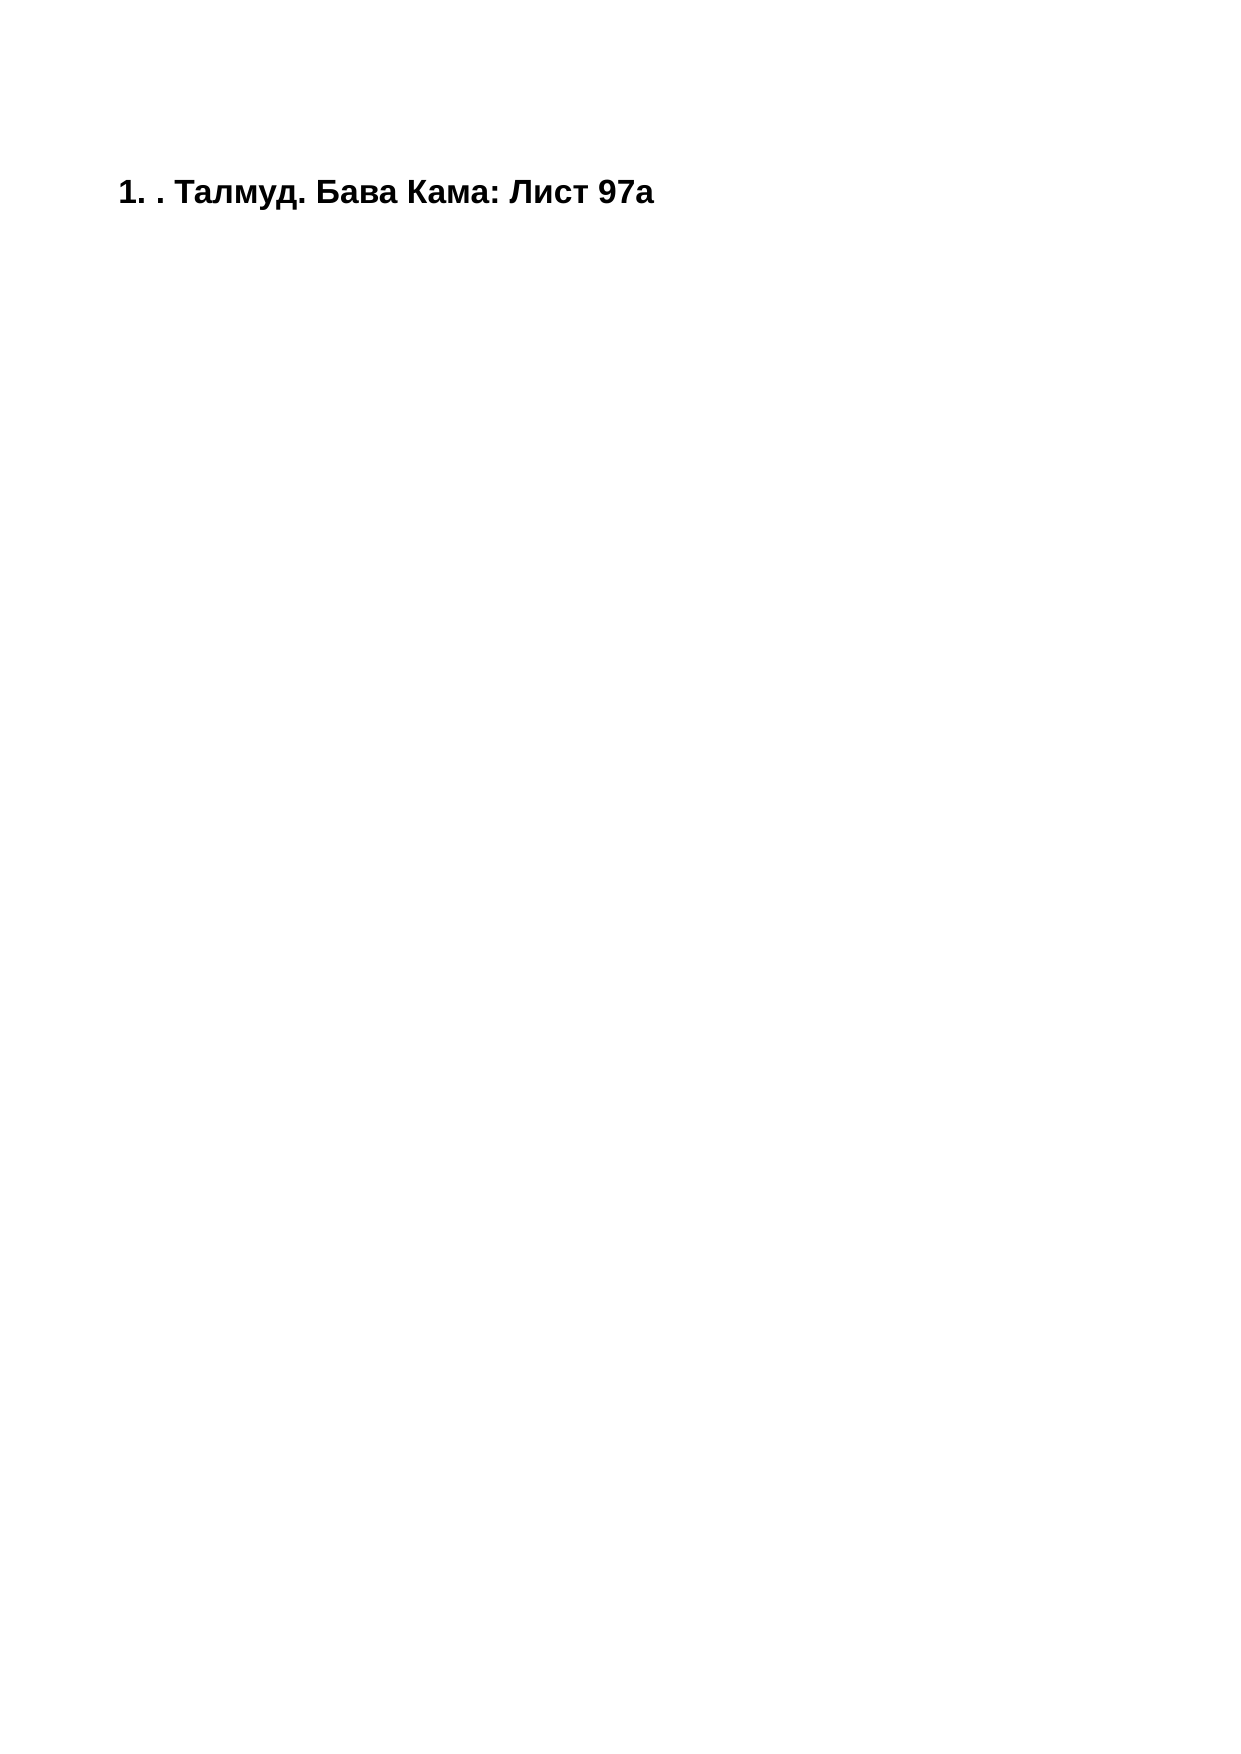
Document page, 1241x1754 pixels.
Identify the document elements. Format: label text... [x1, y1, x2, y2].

subtitle . Талмуд. Бава Кама: Лист 97a [118, 147, 1122, 176]
